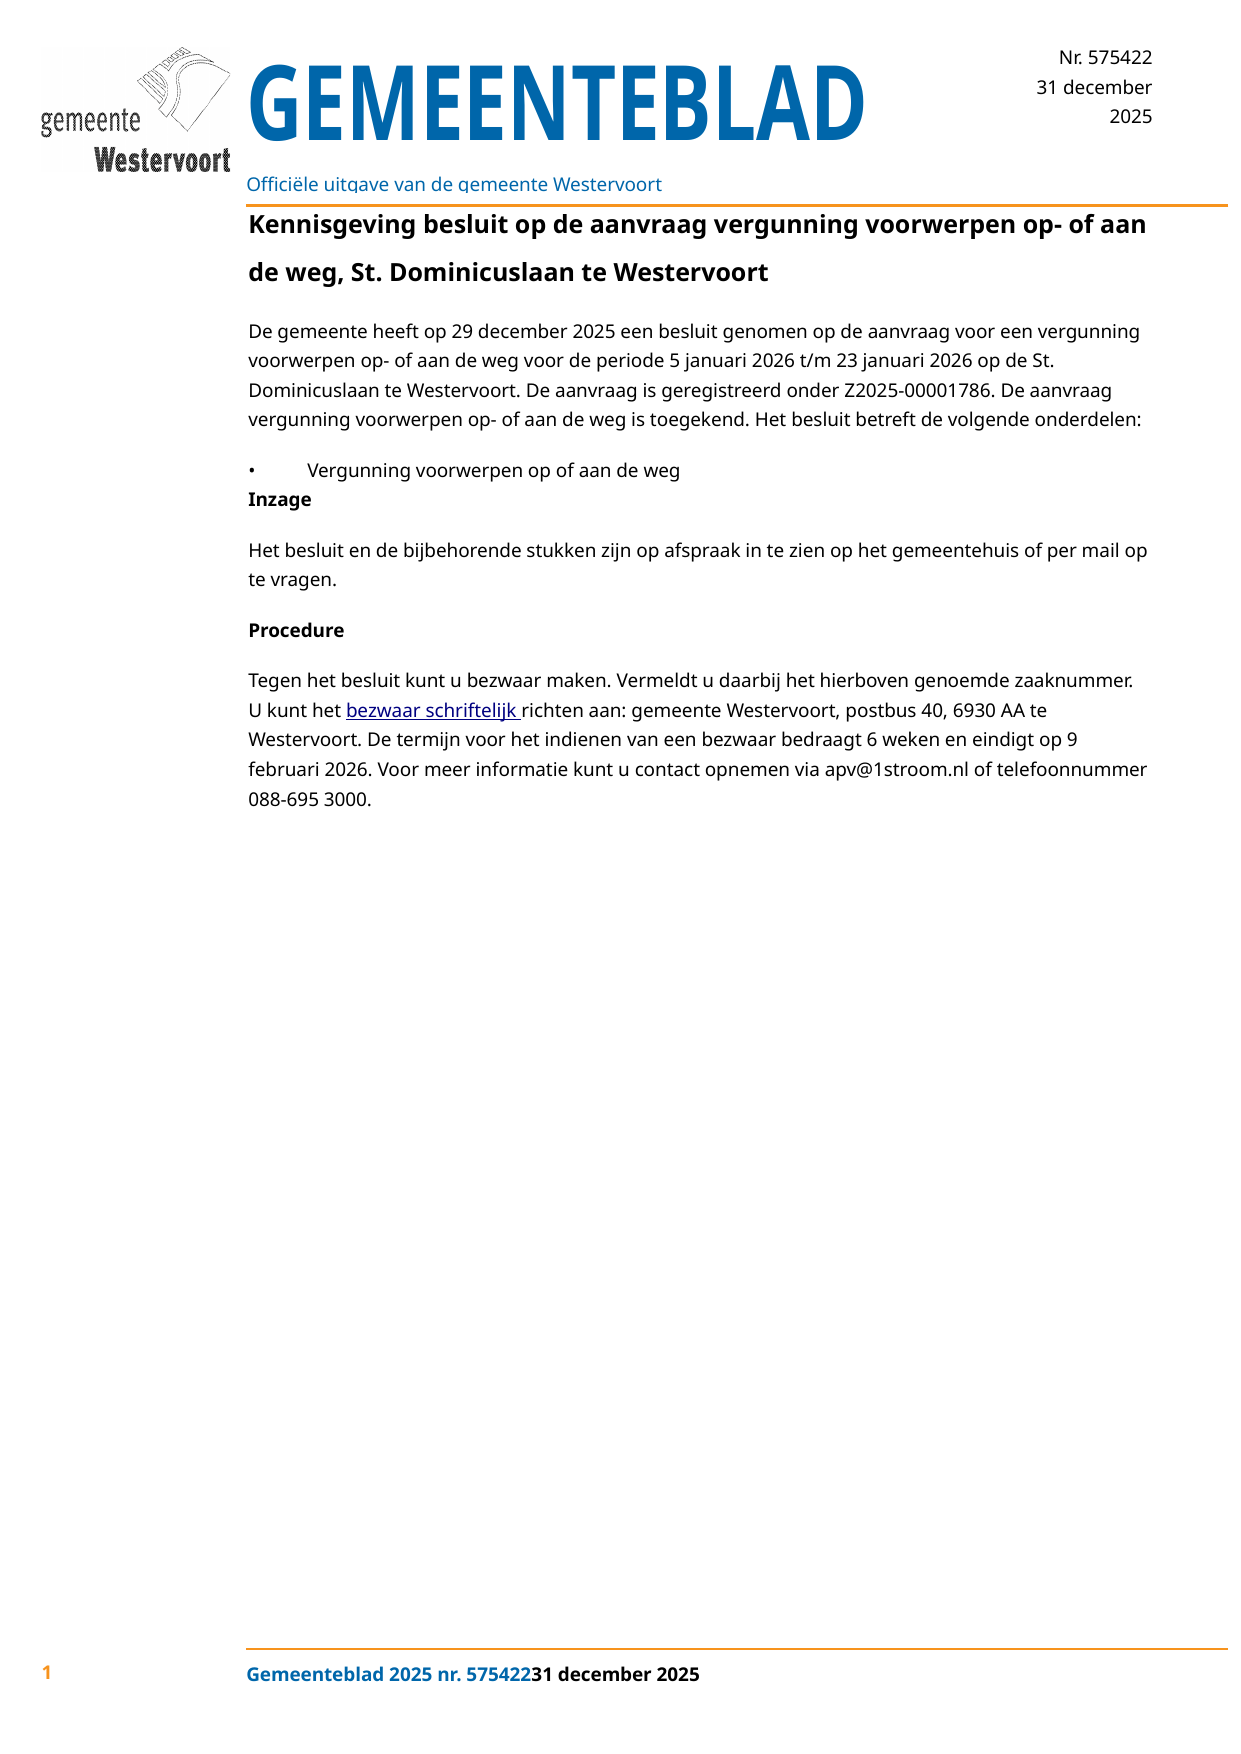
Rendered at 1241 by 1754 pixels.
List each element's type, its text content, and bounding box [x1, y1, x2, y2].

text Het besluit en de bijbehorende stukken zijn op afspraak in te zien op het gemeentehuis of per mail op te vragen. [248, 537, 1152, 592]
text Tegen het besluit kunt u bezwaar maken. Vermeldt u daarbij het hierboven genoemde zaaknummer. U kunt het bezwaar schriftelijk richten aan: gemeente Westervoort, postbus 40, 6930 AA te Westervoort. De termijn voor het indienen van een bezwaar bedraagt 6 weken en eindigt op 9 februari 2026. Voor meer informatie kunt u contact opnemen via apv@1stroom.nl of telefoonnummer 088-695 3000. [248, 667, 1152, 812]
picture [41, 47, 231, 172]
text Procedure [248, 617, 1152, 643]
list Vergunning voorwerpen op of aan de weg [248, 457, 1152, 483]
text Inzage [248, 487, 1152, 512]
text Kennisgeving besluit op de aanvraag vergunning voorwerpen op- of aan de weg, St. Dominicuslaan te Westervoort [248, 207, 1152, 288]
text De gemeente heeft op 29 december 2025 een besluit genomen op de aanvraag voor een vergunning voorwerpen op- of aan de weg voor de periode 5 januari 2026 t/m 23 januari 2026 op de St. Dominicuslaan te Westervoort. De aanvraag is geregistreerd onder Z2025-00001786. De aanvraag vergunning voorwerpen op- of aan de weg is toegekend. Het besluit betreft de volgende onderdelen: [248, 318, 1152, 432]
